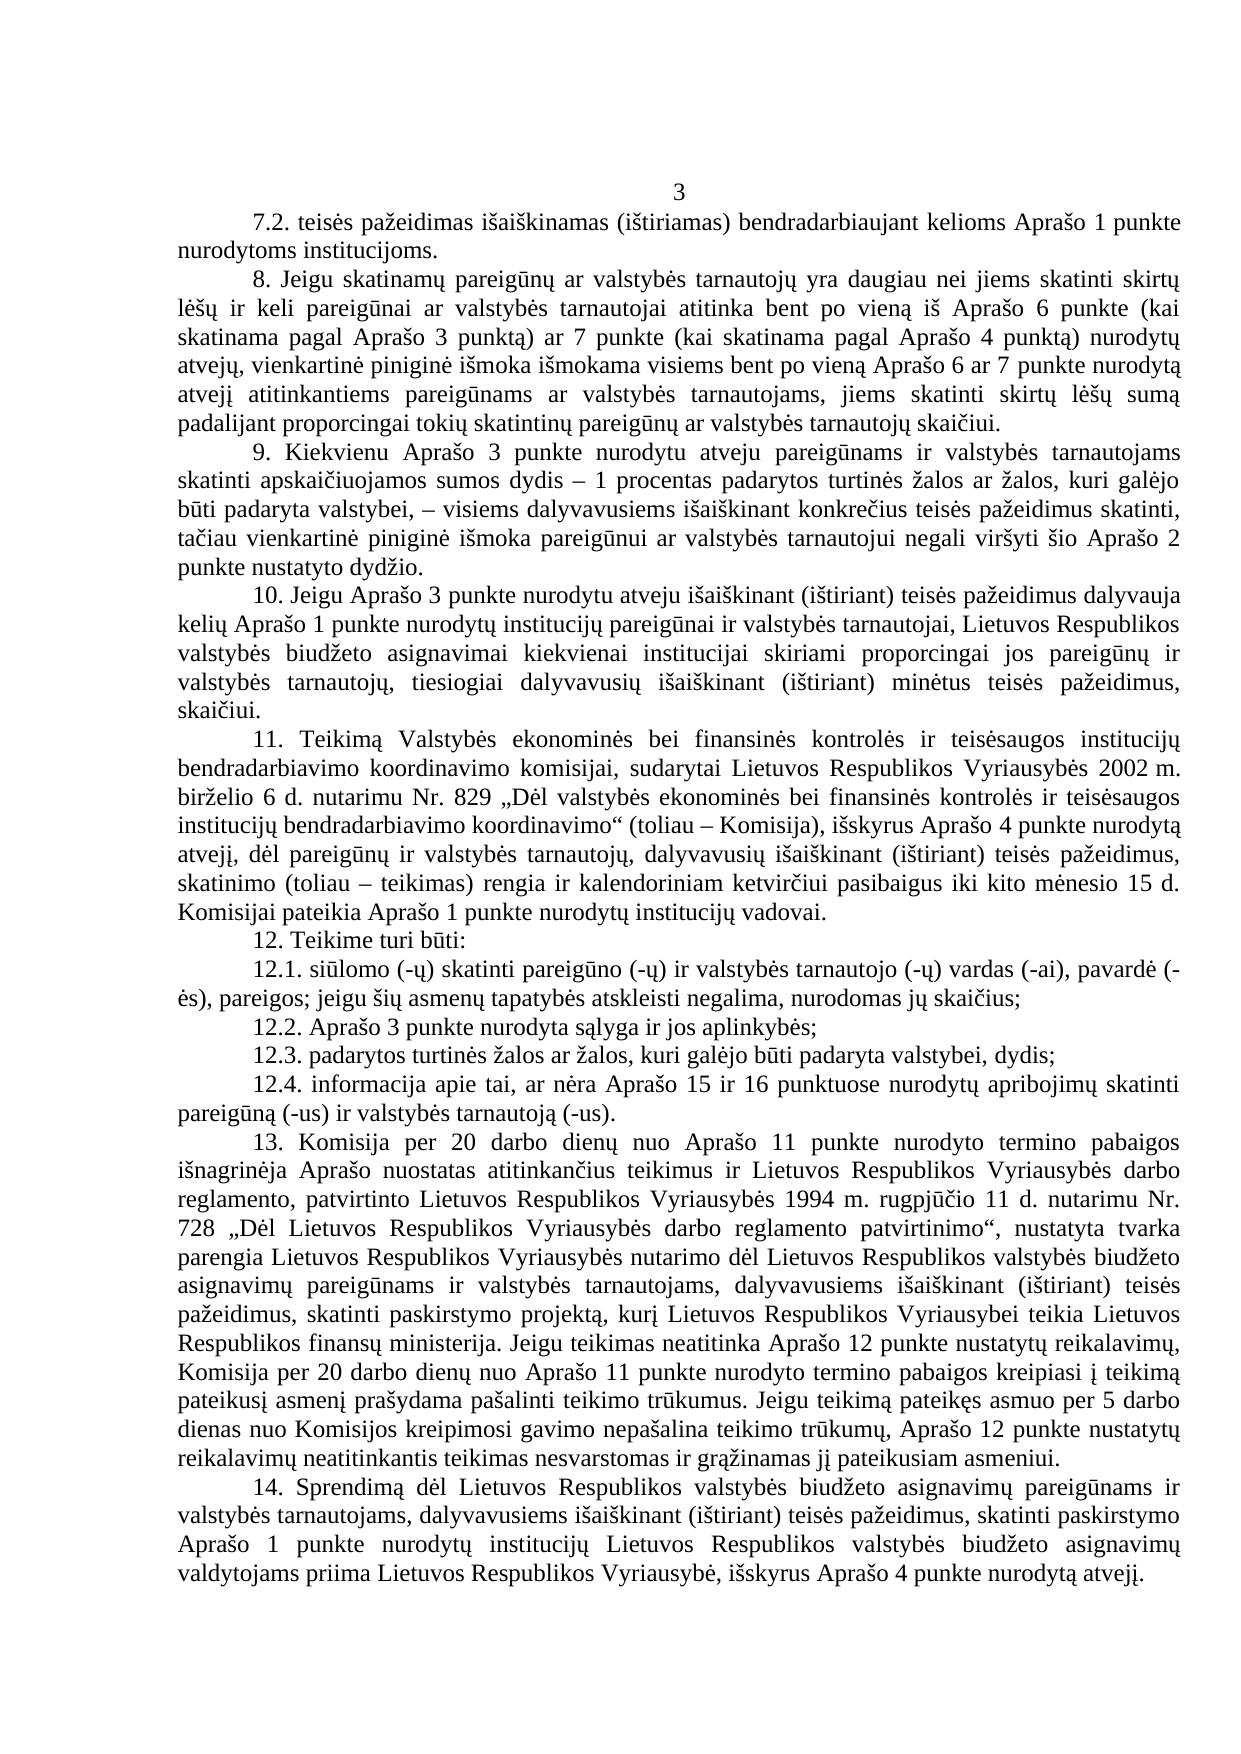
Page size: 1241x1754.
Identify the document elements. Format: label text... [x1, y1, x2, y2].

text 12.3. padarytos turtinės žalos ar žalos, kuri galėjo būti padaryta valstybei, dydis; [177, 1040, 1181, 1069]
text 7.2. teisės pažeidimas išaiškinamas (ištiriamas) bendradarbiaujant kelioms Aprašo 1 punkte nurodytoms institucijoms. [177, 207, 1181, 264]
text 9. Kiekvienu Aprašo 3 punkte nurodytu atveju pareigūnams ir valstybės tarnautojams skatinti apskaičiuojamos sumos dydis – 1 procentas padarytos turtinės žalos ar žalos, kuri galėjo būti padaryta valstybei, – visiems dalyvavusiems išaiškinant konkrečius teisės pažeidimus skatinti, tačiau vienkartinė piniginė išmoka pareigūnui ar valstybės tarnautojui negali viršyti šio Aprašo 2 punkte nustatyto dydžio. [177, 437, 1181, 580]
text 12. Teikime turi būti: [177, 925, 1181, 954]
text 12.4. informacija apie tai, ar nėra Aprašo 15 ir 16 punktuose nurodytų apribojimų skatinti pareigūną (-us) ir valstybės tarnautoją (-us). [177, 1069, 1181, 1127]
text 14. Sprendimą dėl Lietuvos Respublikos valstybės biudžeto asignavimų pareigūnams ir valstybės tarnautojams, dalyvavusiems išaiškinant (ištiriant) teisės pažeidimus, skatinti paskirstymo Aprašo 1 punkte nurodytų institucijų Lietuvos Respublikos valstybės biudžeto asignavimų valdytojams priima Lietuvos Respublikos Vyriausybė, išskyrus Aprašo 4 punkte nurodytą atvejį. [177, 1472, 1181, 1587]
text 11. Teikimą Valstybės ekonominės bei finansinės kontrolės ir teisėsaugos institucijų bendradarbiavimo koordinavimo komisijai, sudarytai Lietuvos Respublikos Vyriausybės 2002 m. birželio 6 d. nutarimu Nr. 829 „Dėl valstybės ekonominės bei finansinės kontrolės ir teisėsaugos institucijų bendradarbiavimo koordinavimo“ (toliau – Komisija), išskyrus Aprašo 4 punkte nurodytą atvejį, dėl pareigūnų ir valstybės tarnautojų, dalyvavusių išaiškinant (ištiriant) teisės pažeidimus, skatinimo (toliau – teikimas) rengia ir kalendoriniam ketvirčiui pasibaigus iki kito mėnesio 15 d. Komisijai pateikia Aprašo 1 punkte nurodytų institucijų vadovai. [177, 724, 1181, 925]
text 12.1. siūlomo (-ų) skatinti pareigūno (-ų) ir valstybės tarnautojo (-ų) vardas (-ai), pavardė (-ės), pareigos; jeigu šių asmenų tapatybės atskleisti negalima, nurodomas jų skaičius; [177, 954, 1181, 1012]
text 12.2. Aprašo 3 punkte nurodyta sąlyga ir jos aplinkybės; [177, 1012, 1181, 1040]
text 13. Komisija per 20 darbo dienų nuo Aprašo 11 punkte nurodyto termino pabaigos išnagrinėja Aprašo nuostatas atitinkančius teikimus ir Lietuvos Respublikos Vyriausybės darbo reglamento, patvirtinto Lietuvos Respublikos Vyriausybės 1994 m. rugpjūčio 11 d. nutarimu Nr. 728 „Dėl Lietuvos Respublikos Vyriausybės darbo reglamento patvirtinimo“, nustatyta tvarka parengia Lietuvos Respublikos Vyriausybės nutarimo dėl Lietuvos Respublikos valstybės biudžeto asignavimų pareigūnams ir valstybės tarnautojams, dalyvavusiems išaiškinant (ištiriant) teisės pažeidimus, skatinti paskirstymo projektą, kurį Lietuvos Respublikos Vyriausybei teikia Lietuvos Respublikos finansų ministerija. Jeigu teikimas neatitinka Aprašo 12 punkte nustatytų reikalavimų, Komisija per 20 darbo dienų nuo Aprašo 11 punkte nurodyto termino pabaigos kreipiasi į teikimą pateikusį asmenį prašydama pašalinti teikimo trūkumus. Jeigu teikimą pateikęs asmuo per 5 darbo dienas nuo Komisijos kreipimosi gavimo nepašalina teikimo trūkumų, Aprašo 12 punkte nustatytų reikalavimų neatitinkantis teikimas nesvarstomas ir grąžinamas jį pateikusiam asmeniui. [177, 1127, 1181, 1472]
text 8. Jeigu skatinamų pareigūnų ar valstybės tarnautojų yra daugiau nei jiems skatinti skirtų lėšų ir keli pareigūnai ar valstybės tarnautojai atitinka bent po vieną iš Aprašo 6 punkte (kai skatinama pagal Aprašo 3 punktą) ar 7 punkte (kai skatinama pagal Aprašo 4 punktą) nurodytų atvejų, vienkartinė piniginė išmoka išmokama visiems bent po vieną Aprašo 6 ar 7 punkte nurodytą atvejį atitinkantiems pareigūnams ar valstybės tarnautojams, jiems skatinti skirtų lėšų sumą padalijant proporcingai tokių skatintinų pareigūnų ar valstybės tarnautojų skaičiui. [177, 264, 1181, 437]
text 10. Jeigu Aprašo 3 punkte nurodytu atveju išaiškinant (ištiriant) teisės pažeidimus dalyvauja kelių Aprašo 1 punkte nurodytų institucijų pareigūnai ir valstybės tarnautojai, Lietuvos Respublikos valstybės biudžeto asignavimai kiekvienai institucijai skiriami proporcingai jos pareigūnų ir valstybės tarnautojų, tiesiogiai dalyvavusių išaiškinant (ištiriant) minėtus teisės pažeidimus, skaičiui. [177, 580, 1181, 724]
